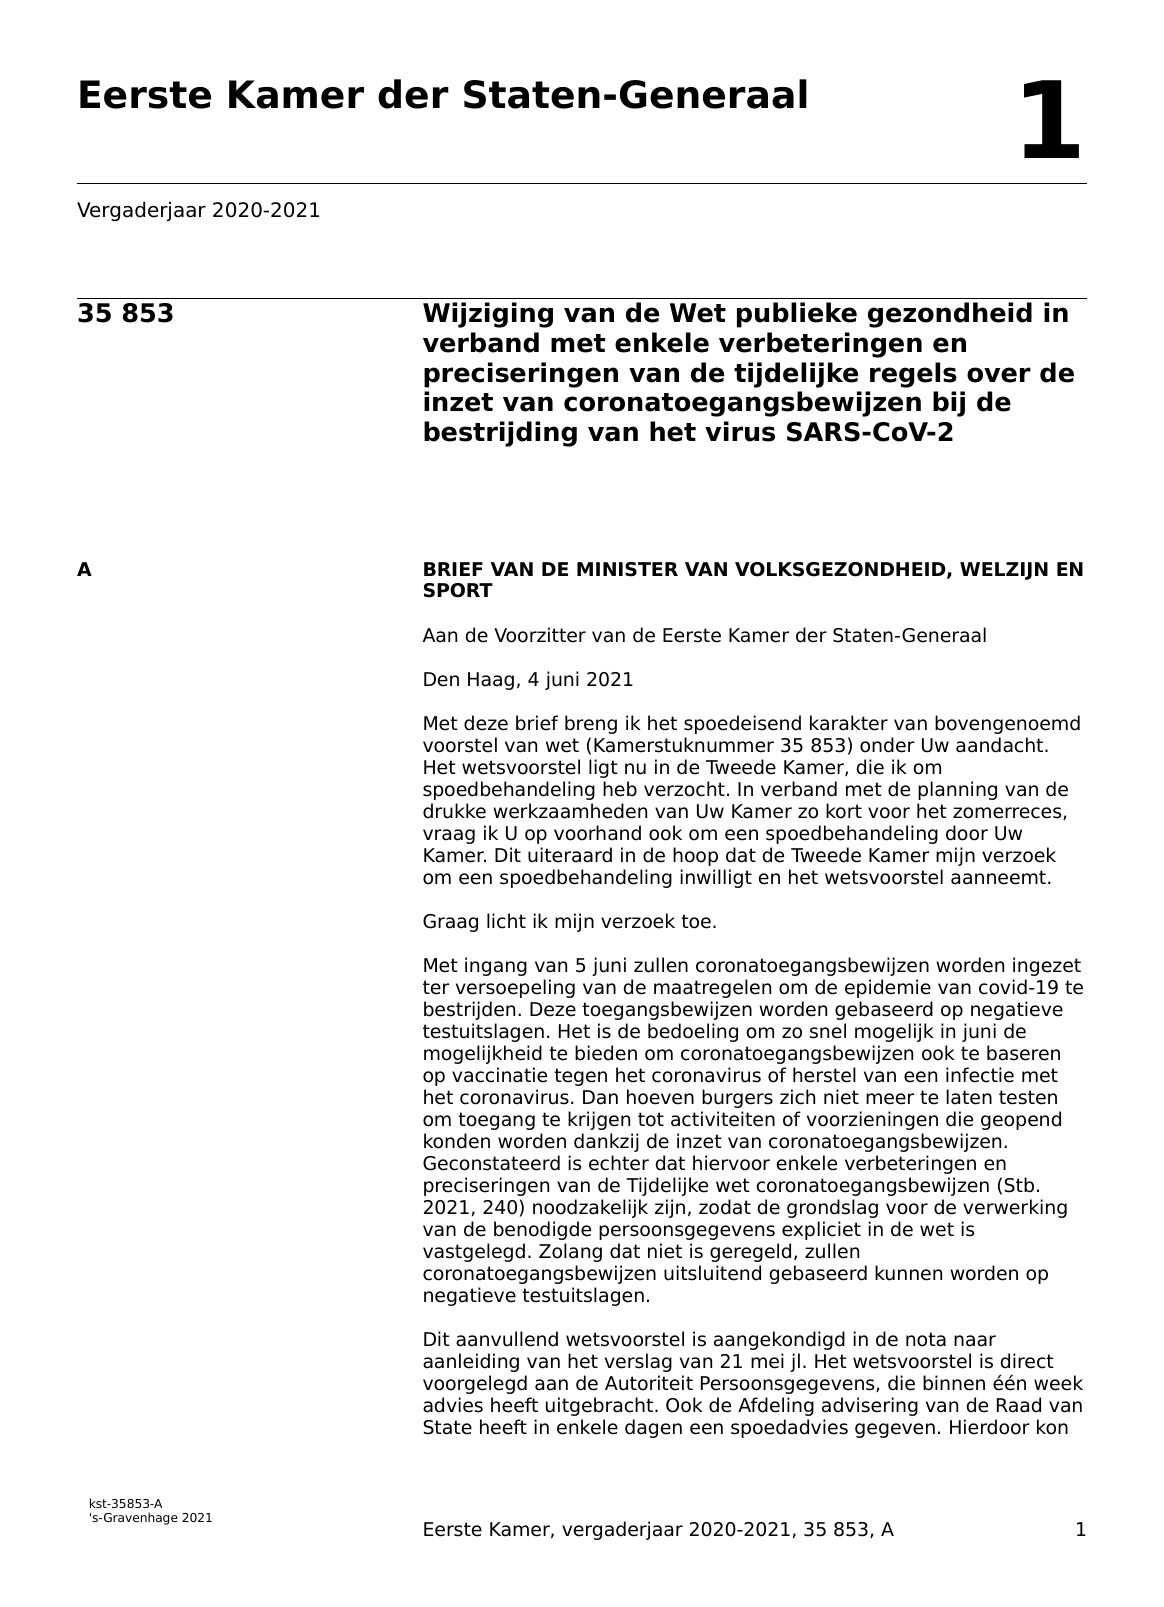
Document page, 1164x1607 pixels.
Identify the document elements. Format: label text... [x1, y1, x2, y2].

text Dit aanvullend wetsvoorstel is aangekondigd in de nota naar aanleiding van het verslag van 21 mei jl. Het wetsvoorstel is direct voorgelegd aan de Autoriteit Persoonsgegevens, die binnen één week advies heeft uitgebracht. Ook de Afdeling advisering van de Raad van State heeft in enkele dagen een spoedadvies gegeven. Hierdoor kon [422, 1329, 1087, 1439]
text 's-Gravenhage 2021 [88, 1511, 323, 1525]
text Aan de Voorzitter van de Eerste Kamer der Staten-Generaal [422, 624, 1087, 647]
table_cell Vergaderjaar 2020-2021 [77, 184, 1087, 298]
text kst-35853-A [88, 1497, 323, 1511]
table_header Eerste Kamer der Staten-Generaal [77, 59, 886, 183]
subtitle A BRIEF VAN DE MINISTER VAN VOLKSGEZONDHEID, WELZIJN EN SPORT [77, 558, 1087, 602]
subtitle 35 853 Wijziging van de Wet publieke gezondheid in verband met enkele verbeteringen en preciseringen van de tijdelijke regels over de inzet van coronatoegangsbewijzen bij de bestrijding van het virus SARS-CoV-2 [77, 299, 1087, 447]
text Met ingang van 5 juni zullen coronatoegangsbewijzen worden ingezet ter versoepeling van de maatregelen om de epidemie van covid-19 te bestrijden. Deze toegangsbewijzen worden gebaseerd op negatieve testuitslagen. Het is de bedoeling om zo snel mogelijk in juni de mogelijkheid te bieden om coronatoegangsbewijzen ook te baseren op vaccinatie tegen het coronavirus of herstel van een infectie met het coronavirus. Dan hoeven burgers zich niet meer te laten testen om toegang te krijgen tot activiteiten of voorzieningen die geopend konden worden dankzij de inzet van coronatoegangsbewijzen. Geconstateerd is echter dat hiervoor enkele verbeteringen en preciseringen van de Tijdelijke wet coronatoegangsbewijzen (Stb. 2021, 240) noodzakelijk zijn, zodat de grondslag voor de verwerking van de benodigde persoonsgegevens expliciet in de wet is vastgelegd. Zolang dat niet is geregeld, zullen coronatoegangsbewijzen uitsluitend gebaseerd kunnen worden op negatieve testuitslagen. [422, 955, 1087, 1307]
table_header 1 [886, 59, 1087, 183]
text Graag licht ik mijn verzoek toe. [422, 911, 1087, 933]
text Met deze brief breng ik het spoedeisend karakter van bovengenoemd voorstel van wet (Kamerstuknummer 35 853) onder Uw aandacht. Het wetsvoorstel ligt nu in de Tweede Kamer, die ik om spoedbehandeling heb verzocht. In verband met de planning van de drukke werkzaamheden van Uw Kamer zo kort voor het zomerreces, vraag ik U op voorhand ook om een spoedbehandeling door Uw Kamer. Dit uiteraard in de hoop dat de Tweede Kamer mijn verzoek om een spoedbehandeling inwilligt en het wetsvoorstel aanneemt. [422, 713, 1087, 889]
text Den Haag, 4 juni 2021 [422, 669, 1087, 691]
